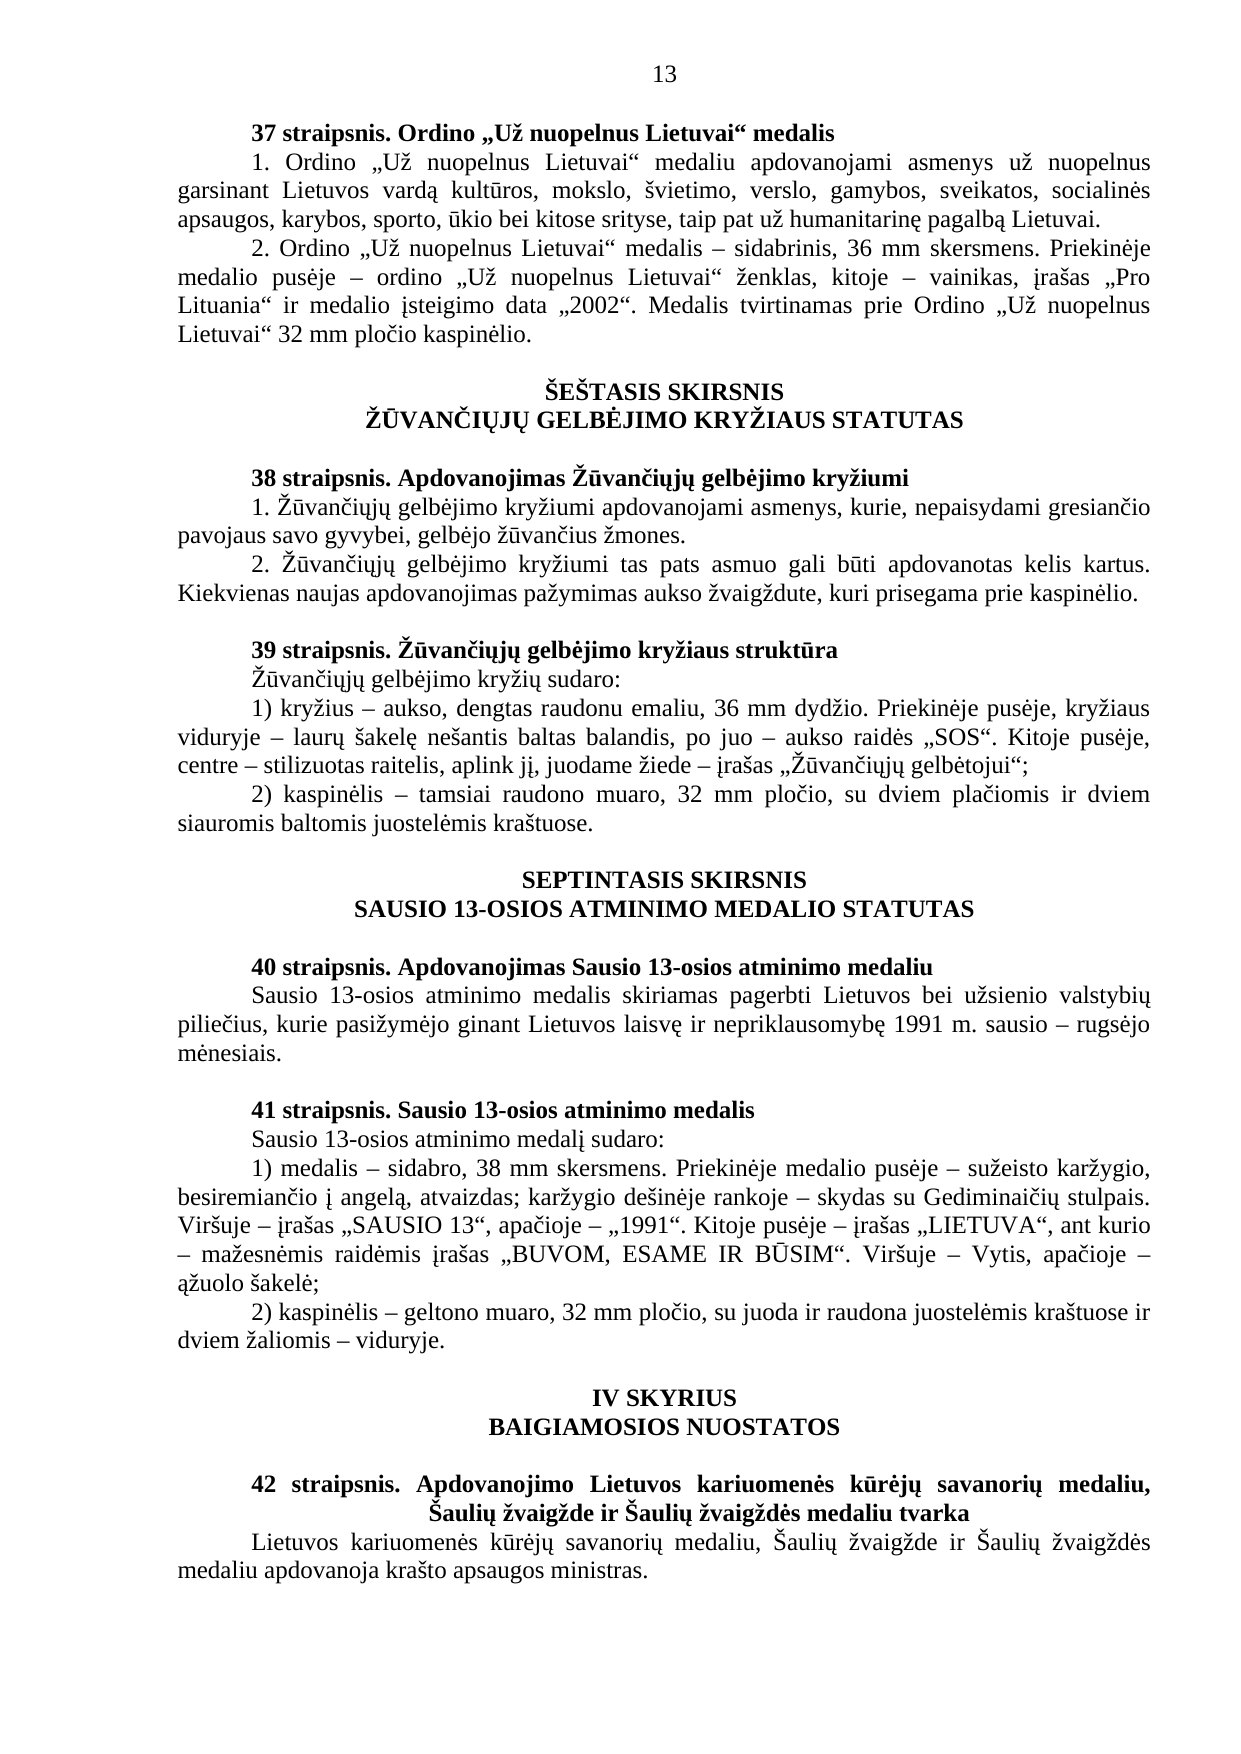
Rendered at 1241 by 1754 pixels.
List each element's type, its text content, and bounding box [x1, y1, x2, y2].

text 41 straipsnis. Sausio 13-osios atminimo medalis [177, 1096, 1152, 1124]
text 37 straipsnis. Ordino „Už nuopelnus Lietuvai“ medalis [177, 118, 1152, 147]
text 40 straipsnis. Apdovanojimas Sausio 13-osios atminimo medaliu [177, 952, 1152, 981]
text 2. Ordino „Už nuopelnus Lietuvai“ medalis – sidabrinis, 36 mm skersmens. Priekinėje medalio pusėje – ordino „Už nuopelnus Lietuvai“ ženklas, kitoje – vainikas, įrašas „Pro Lituania“ ir medalio įsteigimo data „2002“. Medalis tvirtinamas prie Ordino „Už nuopelnus Lietuvai“ 32 mm pločio kaspinėlio. [177, 233, 1152, 348]
text IV SKYRIUS [177, 1383, 1152, 1412]
text Sausio 13-osios atminimo medalis skiriamas pagerbti Lietuvos bei užsienio valstybių piliečius, kurie pasižymėjo ginant Lietuvos laisvę ir nepriklausomybę 1991 m. sausio – rugsėjo mėnesiais. [177, 981, 1152, 1067]
text 1) kryžius – aukso, dengtas raudonu emaliu, 36 mm dydžio. Priekinėje pusėje, kryžiaus viduryje – laurų šakelę nešantis baltas balandis, po juo – aukso raidės „SOS“. Kitoje pusėje, centre – stilizuotas raitelis, aplink jį, juodame žiede – įrašas „Žūvančiųjų gelbėtojui“; [177, 693, 1152, 779]
text 2) kaspinėlis – tamsiai raudono muaro, 32 mm pločio, su dviem plačiomis ir dviem siauromis baltomis juostelėmis kraštuose. [177, 779, 1152, 837]
text 1. Ordino „Už nuopelnus Lietuvai“ medaliu apdovanojami asmenys už nuopelnus garsinant Lietuvos vardą kultūros, mokslo, švietimo, verslo, gamybos, sveikatos, socialinės apsaugos, karybos, sporto, ūkio bei kitose srityse, taip pat už humanitarinę pagalbą Lietuvai. [177, 147, 1152, 233]
text Žūvančiųjų gelbėjimo kryžių sudaro: [177, 664, 1152, 693]
text 1. Žūvančiųjų gelbėjimo kryžiumi apdovanojami asmenys, kurie, nepaisydami gresiančio pavojaus savo gyvybei, gelbėjo žūvančius žmones. [177, 492, 1152, 549]
text SAUSIO 13-OSIOS ATMINIMO MEDALIO STATUTAS [177, 894, 1152, 923]
text 42 straipsnis. Apdovanojimo Lietuvos kariuomenės kūrėjų savanorių medaliu, Šaulių žvaigžde ir Šaulių žvaigždės medaliu tvarka [251, 1469, 1152, 1527]
text 39 straipsnis. Žūvančiųjų gelbėjimo kryžiaus struktūra [177, 636, 1152, 664]
text BAIGIAMOSIOS NUOSTATOS [177, 1412, 1152, 1441]
text 2. Žūvančiųjų gelbėjimo kryžiumi tas pats asmuo gali būti apdovanotas kelis kartus. Kiekvienas naujas apdovanojimas pažymimas aukso žvaigždute, kuri prisegama prie kaspinėlio. [177, 549, 1152, 607]
text Sausio 13-osios atminimo medalį sudaro: [177, 1124, 1152, 1153]
text 38 straipsnis. Apdovanojimas Žūvančiųjų gelbėjimo kryžiumi [177, 463, 1152, 492]
text 2) kaspinėlis – geltono muaro, 32 mm pločio, su juoda ir raudona juostelėmis kraštuose ir dviem žaliomis – viduryje. [177, 1297, 1152, 1354]
text Lietuvos kariuomenės kūrėjų savanorių medaliu, Šaulių žvaigžde ir Šaulių žvaigždės medaliu apdovanoja krašto apsaugos ministras. [177, 1527, 1152, 1584]
text ŽŪVANČIŲJŲ GELBĖJIMO KRYŽIAUS STATUTAS [177, 406, 1152, 434]
text 1) medalis – sidabro, 38 mm skersmens. Priekinėje medalio pusėje – sužeisto karžygio, besiremiančio į angelą, atvaizdas; karžygio dešinėje rankoje – skydas su Gediminaičių stulpais. Viršuje – įrašas „SAUSIO 13“, apačioje – „1991“. Kitoje pusėje – įrašas „LIETUVA“, ant kurio – mažesnėmis raidėmis įrašas „BUVOM, ESAME IR BŪSIM“. Viršuje – Vytis, apačioje – ąžuolo šakelė; [177, 1153, 1152, 1297]
text SEPTINTASIS SKIRSNIS [177, 866, 1152, 894]
text ŠEŠTASIS SKIRSNIS [177, 377, 1152, 406]
